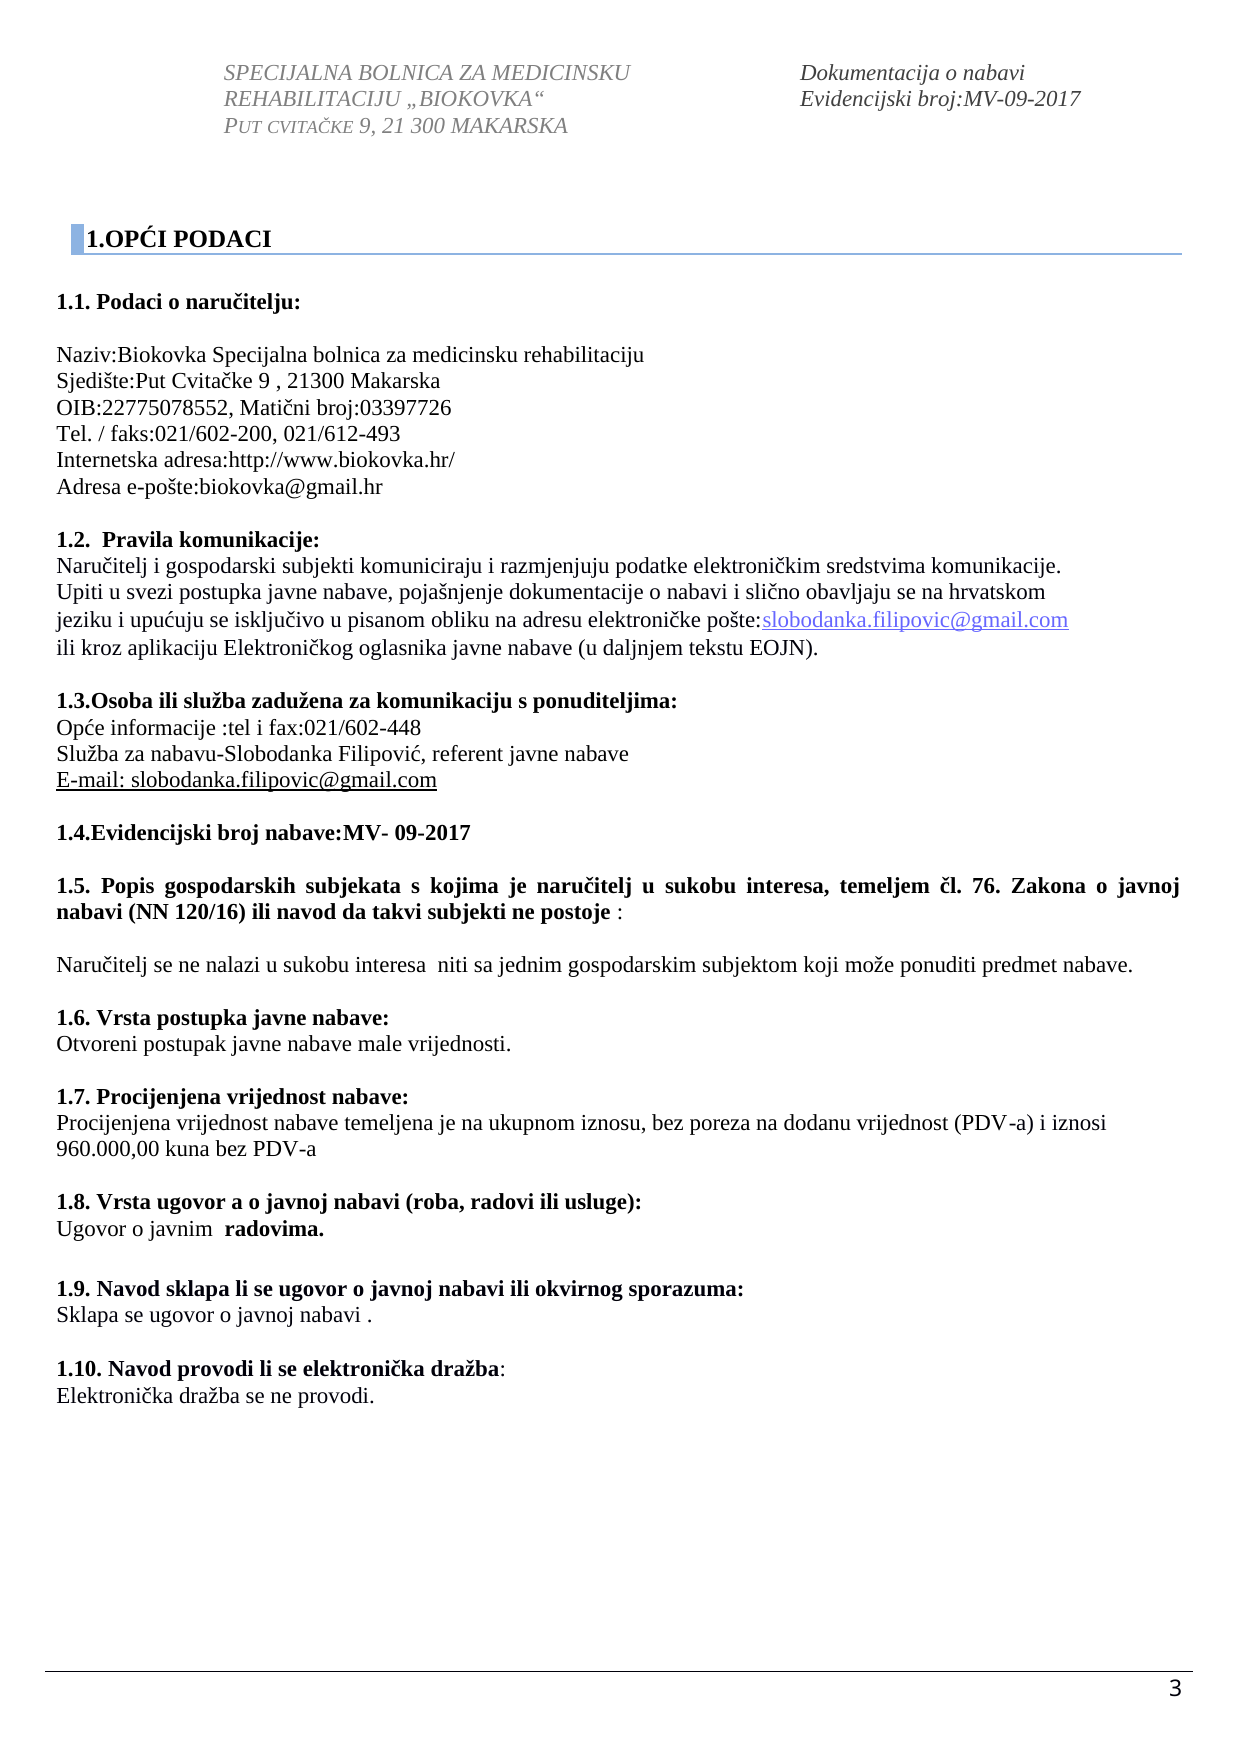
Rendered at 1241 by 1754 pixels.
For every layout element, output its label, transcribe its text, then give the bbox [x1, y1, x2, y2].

text OIB:22775078552, Matični broj:03397726 [56, 394, 1182, 420]
text Procijenjena vrijednost nabave temeljena je na ukupnom iznosu, bez poreza na dodanu vrijednost (PDV-a) i iznosi [56, 1109, 1182, 1136]
text Sklapa se ugovor o javnoj nabavi . [56, 1301, 1182, 1328]
text Ugovor o javnim radovima. [56, 1214, 1182, 1241]
text 1.6. Vrsta postupka javne nabave: [56, 1004, 1182, 1030]
text Internetska adresa:http://www.biokovka.hr/ [56, 447, 1182, 473]
text jeziku i upućuju se isključivo u pisanom obliku na adresu elektroničke pošte:slobodanka.filipovic@gmail.com [56, 606, 1182, 632]
text 1.7. Procijenjena vrijednost nabave: [56, 1083, 1182, 1109]
text 1.1. Podaci o naručitelju: [56, 288, 1182, 315]
text Adresa e-pošte:biokovka@gmail.hr [56, 473, 1182, 499]
text 1.2. Pravila komunikacije: [56, 526, 1182, 552]
text 1.5. Popis gospodarskih subjekata s kojima je naručitelj u sukobu interesa, temeljem čl. 76. Zakona o javnoj nabavi (NN 120/16) ili navod da takvi subjekti ne postoje : [56, 872, 1182, 925]
text 1.10. Navod provodi li se elektronička dražba: [56, 1355, 1182, 1382]
text Naručitelj i gospodarski subjekti komuniciraju i razmjenjuju podatke elektroničkim sredstvima komunikacije. [56, 552, 1182, 578]
text Upiti u svezi postupka javne nabave, pojašnjenje dokumentacije o nabavi i slično obavljaju se na hrvatskom [56, 578, 1182, 605]
text 960.000,00 kuna bez PDV-a [56, 1136, 1182, 1162]
text Naziv:Biokovka Specijalna bolnica za medicinsku rehabilitaciju [56, 341, 1182, 367]
text 1.4.Evidencijski broj nabave:MV- 09-2017 [56, 819, 1182, 846]
subtitle 1.OPĆI PODACI [84, 224, 1182, 253]
text 1.9. Navod sklapa li se ugovor o javnoj nabavi ili okvirnog sporazuma: [56, 1275, 1182, 1301]
text Služba za nabavu-Slobodanka Filipović, referent javne nabave [56, 740, 1182, 767]
text Opće informacije :tel i fax:021/602-448 [56, 714, 1182, 740]
text 1.3.Osoba ili služba zadužena za komunikaciju s ponuditeljima: [56, 687, 1182, 714]
text Elektronička dražba se ne provodi. [56, 1382, 1182, 1408]
text E-mail: slobodanka.filipovic@gmail.com [56, 767, 1182, 793]
text Tel. / faks:021/602-200, 021/612-493 [56, 420, 1182, 447]
text Naručitelj se ne nalazi u sukobu interesa niti sa jednim gospodarskim subjektom koji može ponuditi predmet nabave. [56, 951, 1182, 977]
text ili kroz aplikaciju Elektroničkog oglasnika javne nabave (u daljnjem tekstu EOJN). [56, 633, 1182, 660]
text 1.8. Vrsta ugovor a o javnoj nabavi (roba, radovi ili usluge): [56, 1188, 1182, 1214]
text Otvoreni postupak javne nabave male vrijednosti. [56, 1030, 1182, 1056]
text Sjedište:Put Cvitačke 9 , 21300 Makarska [56, 367, 1182, 394]
